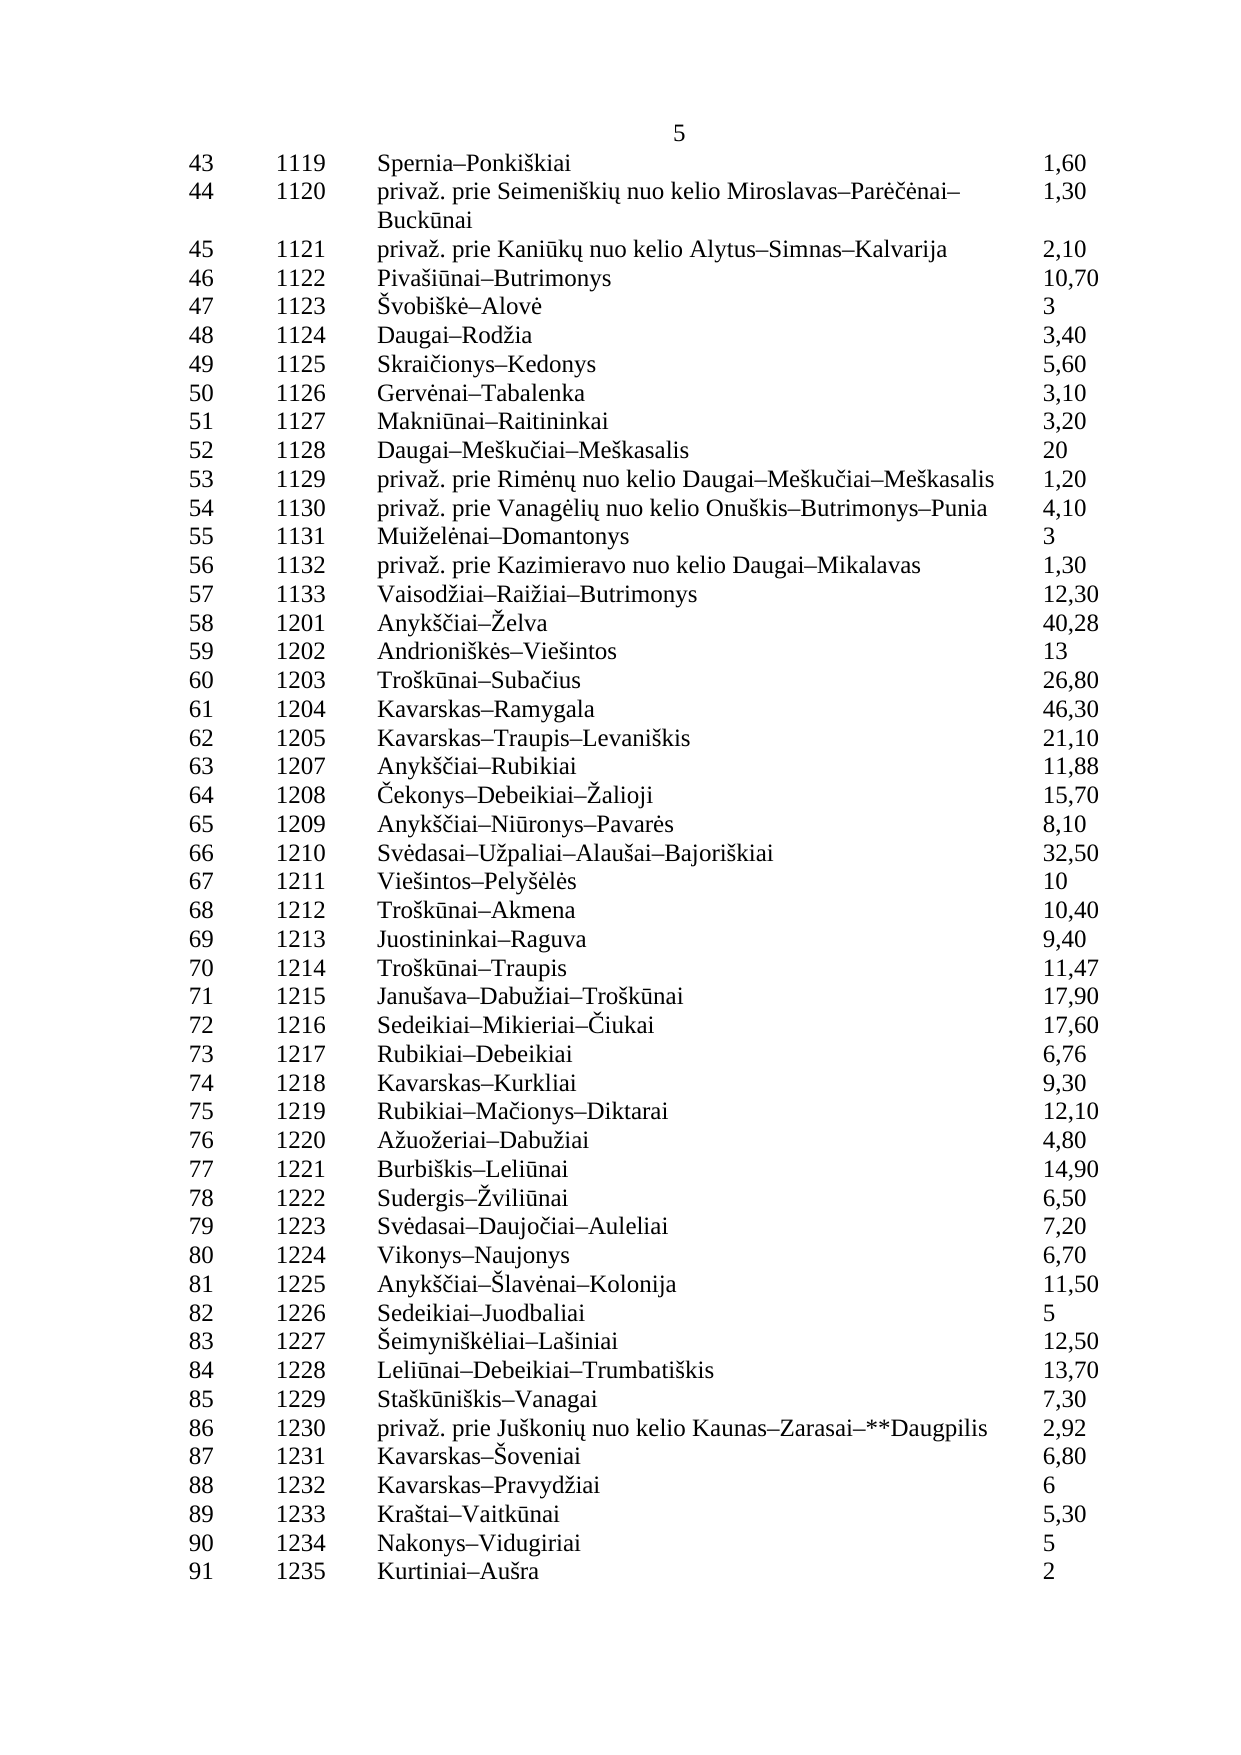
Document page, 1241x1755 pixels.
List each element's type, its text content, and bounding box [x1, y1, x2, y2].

table_cell 69 [177, 924, 264, 953]
table_cell 1221 [264, 1154, 366, 1183]
table_cell Anykščiai–Niūronys–Pavarės [366, 809, 1031, 838]
table_cell 1122 [264, 263, 366, 291]
table_cell 1119 [264, 148, 366, 176]
table_cell 1202 [264, 636, 366, 665]
table_cell Makniūnai–Raitininkai [366, 406, 1031, 435]
table_cell 1214 [264, 953, 366, 981]
table_cell privaž. prie Juškonių nuo kelio Kaunas–Zarasai–**Daugpilis [366, 1413, 1031, 1441]
table_cell 91 [177, 1556, 264, 1585]
table_cell 1210 [264, 838, 366, 866]
table_cell 10,40 [1031, 895, 1181, 924]
table_cell Rubikiai–Mačionys–Diktarai [366, 1096, 1031, 1125]
table_cell 12,50 [1031, 1326, 1181, 1355]
table_cell 1225 [264, 1269, 366, 1298]
table_cell 17,90 [1031, 981, 1181, 1010]
table_cell Nakonys–Vidugiriai [366, 1528, 1031, 1556]
table_cell 80 [177, 1240, 264, 1269]
table_cell 49 [177, 349, 264, 378]
table_cell 1,60 [1031, 148, 1181, 176]
table_cell 1231 [264, 1441, 366, 1470]
table_cell 74 [177, 1068, 264, 1096]
table_cell 47 [177, 291, 264, 320]
table_cell Troškūnai–Akmena [366, 895, 1031, 924]
table_cell 1223 [264, 1211, 366, 1240]
table_cell 1213 [264, 924, 366, 953]
table_cell 76 [177, 1125, 264, 1154]
table_cell 78 [177, 1183, 264, 1211]
table_cell Anykščiai–Šlavėnai–Kolonija [366, 1269, 1031, 1298]
table_cell 6,50 [1031, 1183, 1181, 1211]
table_cell 14,90 [1031, 1154, 1181, 1183]
table_cell Anykščiai–Rubikiai [366, 751, 1031, 780]
table_cell 5,60 [1031, 349, 1181, 378]
table_cell 71 [177, 981, 264, 1010]
table_cell 5 [1031, 1528, 1181, 1556]
table_cell 86 [177, 1413, 264, 1441]
table_cell 1204 [264, 694, 366, 723]
table_cell 68 [177, 895, 264, 924]
table_cell 43 [177, 148, 264, 176]
table_cell Čekonys–Debeikiai–Žalioji [366, 780, 1031, 809]
table_cell 10,70 [1031, 263, 1181, 291]
table_cell 59 [177, 636, 264, 665]
table_cell 1132 [264, 550, 366, 579]
table_cell 77 [177, 1154, 264, 1183]
table_cell 85 [177, 1384, 264, 1413]
table_cell 5,30 [1031, 1499, 1181, 1528]
table_cell 40,28 [1031, 608, 1181, 636]
table_cell 1215 [264, 981, 366, 1010]
table_cell 1216 [264, 1010, 366, 1039]
table_cell 61 [177, 694, 264, 723]
table_cell privaž. prie Kaniūkų nuo kelio Alytus–Simnas–Kalvarija [366, 234, 1031, 263]
table_cell 67 [177, 866, 264, 895]
table_cell 1233 [264, 1499, 366, 1528]
table_cell 89 [177, 1499, 264, 1528]
table_cell Troškūnai–Traupis [366, 953, 1031, 981]
table_cell 9,30 [1031, 1068, 1181, 1096]
table_cell privaž. prie Kazimieravo nuo kelio Daugai–Mikalavas [366, 550, 1031, 579]
table_cell 1131 [264, 521, 366, 550]
table_cell Ažuožeriai–Dabužiai [366, 1125, 1031, 1154]
table_cell 57 [177, 579, 264, 608]
table_cell 1229 [264, 1384, 366, 1413]
table_cell 21,10 [1031, 723, 1181, 751]
table_cell Daugai–Meškučiai–Meškasalis [366, 435, 1031, 464]
table_cell 45 [177, 234, 264, 263]
table_cell 1133 [264, 579, 366, 608]
table_cell 7,20 [1031, 1211, 1181, 1240]
table_cell 75 [177, 1096, 264, 1125]
table_cell Staškūniškis–Vanagai [366, 1384, 1031, 1413]
table_cell 1125 [264, 349, 366, 378]
table_cell Leliūnai–Debeikiai–Trumbatiškis [366, 1355, 1031, 1384]
table_cell Burbiškis–Leliūnai [366, 1154, 1031, 1183]
table_cell 2,10 [1031, 234, 1181, 263]
table_cell 1,30 [1031, 176, 1181, 234]
table_cell 48 [177, 320, 264, 349]
table_cell 1130 [264, 493, 366, 521]
table_cell 1217 [264, 1039, 366, 1068]
table_cell 1207 [264, 751, 366, 780]
table_cell Skraičionys–Kedonys [366, 349, 1031, 378]
table_cell 17,60 [1031, 1010, 1181, 1039]
table_cell Sedeikiai–Mikieriai–Čiukai [366, 1010, 1031, 1039]
table_cell 1212 [264, 895, 366, 924]
table_cell 1227 [264, 1326, 366, 1355]
table_cell 1211 [264, 866, 366, 895]
table_cell Pivašiūnai–Butrimonys [366, 263, 1031, 291]
table_cell 6,80 [1031, 1441, 1181, 1470]
table_cell 1218 [264, 1068, 366, 1096]
table_cell 65 [177, 809, 264, 838]
table_cell 66 [177, 838, 264, 866]
table_cell 3 [1031, 521, 1181, 550]
table_cell 7,30 [1031, 1384, 1181, 1413]
table_cell Šeimyniškėliai–Lašiniai [366, 1326, 1031, 1355]
table_cell Kurtiniai–Aušra [366, 1556, 1031, 1585]
table_cell 73 [177, 1039, 264, 1068]
table_cell 46,30 [1031, 694, 1181, 723]
table_cell 83 [177, 1326, 264, 1355]
table_cell 1234 [264, 1528, 366, 1556]
table_cell 82 [177, 1298, 264, 1326]
table_cell 1121 [264, 234, 366, 263]
table_cell 11,88 [1031, 751, 1181, 780]
table_cell Kraštai–Vaitkūnai [366, 1499, 1031, 1528]
table_cell 2 [1031, 1556, 1181, 1585]
table_cell 10 [1031, 866, 1181, 895]
table_cell 13,70 [1031, 1355, 1181, 1384]
table_cell Švobiškė–Alovė [366, 291, 1031, 320]
table_cell Janušava–Dabužiai–Troškūnai [366, 981, 1031, 1010]
table_cell Svėdasai–Daujočiai–Auleliai [366, 1211, 1031, 1240]
table_cell 1235 [264, 1556, 366, 1585]
table_cell Juostininkai–Raguva [366, 924, 1031, 953]
table_cell 50 [177, 378, 264, 406]
table_cell Gervėnai–Tabalenka [366, 378, 1031, 406]
table_cell 15,70 [1031, 780, 1181, 809]
table_cell privaž. prie Rimėnų nuo kelio Daugai–Meškučiai–Meškasalis [366, 464, 1031, 493]
table_cell 2,92 [1031, 1413, 1181, 1441]
table_cell 1209 [264, 809, 366, 838]
table_cell 44 [177, 176, 264, 234]
table_cell 1126 [264, 378, 366, 406]
table_cell 1205 [264, 723, 366, 751]
table_cell 70 [177, 953, 264, 981]
table_cell 52 [177, 435, 264, 464]
table_cell Kavarskas–Šoveniai [366, 1441, 1031, 1470]
table_cell 20 [1031, 435, 1181, 464]
table_cell 51 [177, 406, 264, 435]
table_cell 1129 [264, 464, 366, 493]
table_cell 84 [177, 1355, 264, 1384]
table_cell Muiželėnai–Domantonys [366, 521, 1031, 550]
table_cell 53 [177, 464, 264, 493]
table_cell Sedeikiai–Juodbaliai [366, 1298, 1031, 1326]
table_cell 1,20 [1031, 464, 1181, 493]
table_cell 1220 [264, 1125, 366, 1154]
table_cell Kavarskas–Pravydžiai [366, 1470, 1031, 1499]
table_cell 54 [177, 493, 264, 521]
table_cell privaž. prie Vanagėlių nuo kelio Onuškis–Butrimonys–Punia [366, 493, 1031, 521]
table_cell Svėdasai–Užpaliai–Alaušai–Bajoriškiai [366, 838, 1031, 866]
table_cell 1226 [264, 1298, 366, 1326]
table_cell 90 [177, 1528, 264, 1556]
table_cell 72 [177, 1010, 264, 1039]
table_cell 13 [1031, 636, 1181, 665]
table_cell 1228 [264, 1355, 366, 1384]
table_cell 1232 [264, 1470, 366, 1499]
table_cell 26,80 [1031, 665, 1181, 694]
table_cell 81 [177, 1269, 264, 1298]
table_cell 4,10 [1031, 493, 1181, 521]
table_cell 3,20 [1031, 406, 1181, 435]
table_cell Kavarskas–Traupis–Levaniškis [366, 723, 1031, 751]
table_cell 58 [177, 608, 264, 636]
table_cell Sudergis–Žviliūnai [366, 1183, 1031, 1211]
table_cell 62 [177, 723, 264, 751]
table_cell Rubikiai–Debeikiai [366, 1039, 1031, 1068]
table_cell 56 [177, 550, 264, 579]
table_cell Andrioniškės–Viešintos [366, 636, 1031, 665]
table_cell Troškūnai–Subačius [366, 665, 1031, 694]
table_cell 6,70 [1031, 1240, 1181, 1269]
table_cell 88 [177, 1470, 264, 1499]
table_cell 1,30 [1031, 550, 1181, 579]
table_cell 32,50 [1031, 838, 1181, 866]
table_cell Spernia–Ponkiškiai [366, 148, 1031, 176]
table_cell Kavarskas–Ramygala [366, 694, 1031, 723]
table_cell 1208 [264, 780, 366, 809]
table_cell Kavarskas–Kurkliai [366, 1068, 1031, 1096]
table_cell 3,40 [1031, 320, 1181, 349]
table_cell 1219 [264, 1096, 366, 1125]
table_cell Vaisodžiai–Raižiai–Butrimonys [366, 579, 1031, 608]
table_cell 46 [177, 263, 264, 291]
table_cell 11,47 [1031, 953, 1181, 981]
table_cell 79 [177, 1211, 264, 1240]
table_cell 1120 [264, 176, 366, 234]
table_cell 11,50 [1031, 1269, 1181, 1298]
table_cell 1123 [264, 291, 366, 320]
table_cell 12,10 [1031, 1096, 1181, 1125]
table_cell 6,76 [1031, 1039, 1181, 1068]
table_cell 87 [177, 1441, 264, 1470]
table_cell 12,30 [1031, 579, 1181, 608]
table_cell 64 [177, 780, 264, 809]
table_cell 63 [177, 751, 264, 780]
table_cell 3,10 [1031, 378, 1181, 406]
table_cell privaž. prie Seimeniškių nuo kelio Miroslavas–Parėčėnai–Buckūnai [366, 176, 1031, 234]
table_cell Daugai–Rodžia [366, 320, 1031, 349]
table_cell 9,40 [1031, 924, 1181, 953]
table_cell 1224 [264, 1240, 366, 1269]
table_cell Anykščiai–Želva [366, 608, 1031, 636]
table_cell 1203 [264, 665, 366, 694]
table_cell 6 [1031, 1470, 1181, 1499]
table_cell 1230 [264, 1413, 366, 1441]
table_cell 8,10 [1031, 809, 1181, 838]
table_cell 60 [177, 665, 264, 694]
table_cell 1127 [264, 406, 366, 435]
table_cell 1124 [264, 320, 366, 349]
table_cell Viešintos–Pelyšėlės [366, 866, 1031, 895]
table_cell 3 [1031, 291, 1181, 320]
table_cell 1128 [264, 435, 366, 464]
table_cell Vikonys–Naujonys [366, 1240, 1031, 1269]
table_cell 1222 [264, 1183, 366, 1211]
table_cell 55 [177, 521, 264, 550]
table_cell 5 [1031, 1298, 1181, 1326]
table_cell 4,80 [1031, 1125, 1181, 1154]
table_cell 1201 [264, 608, 366, 636]
